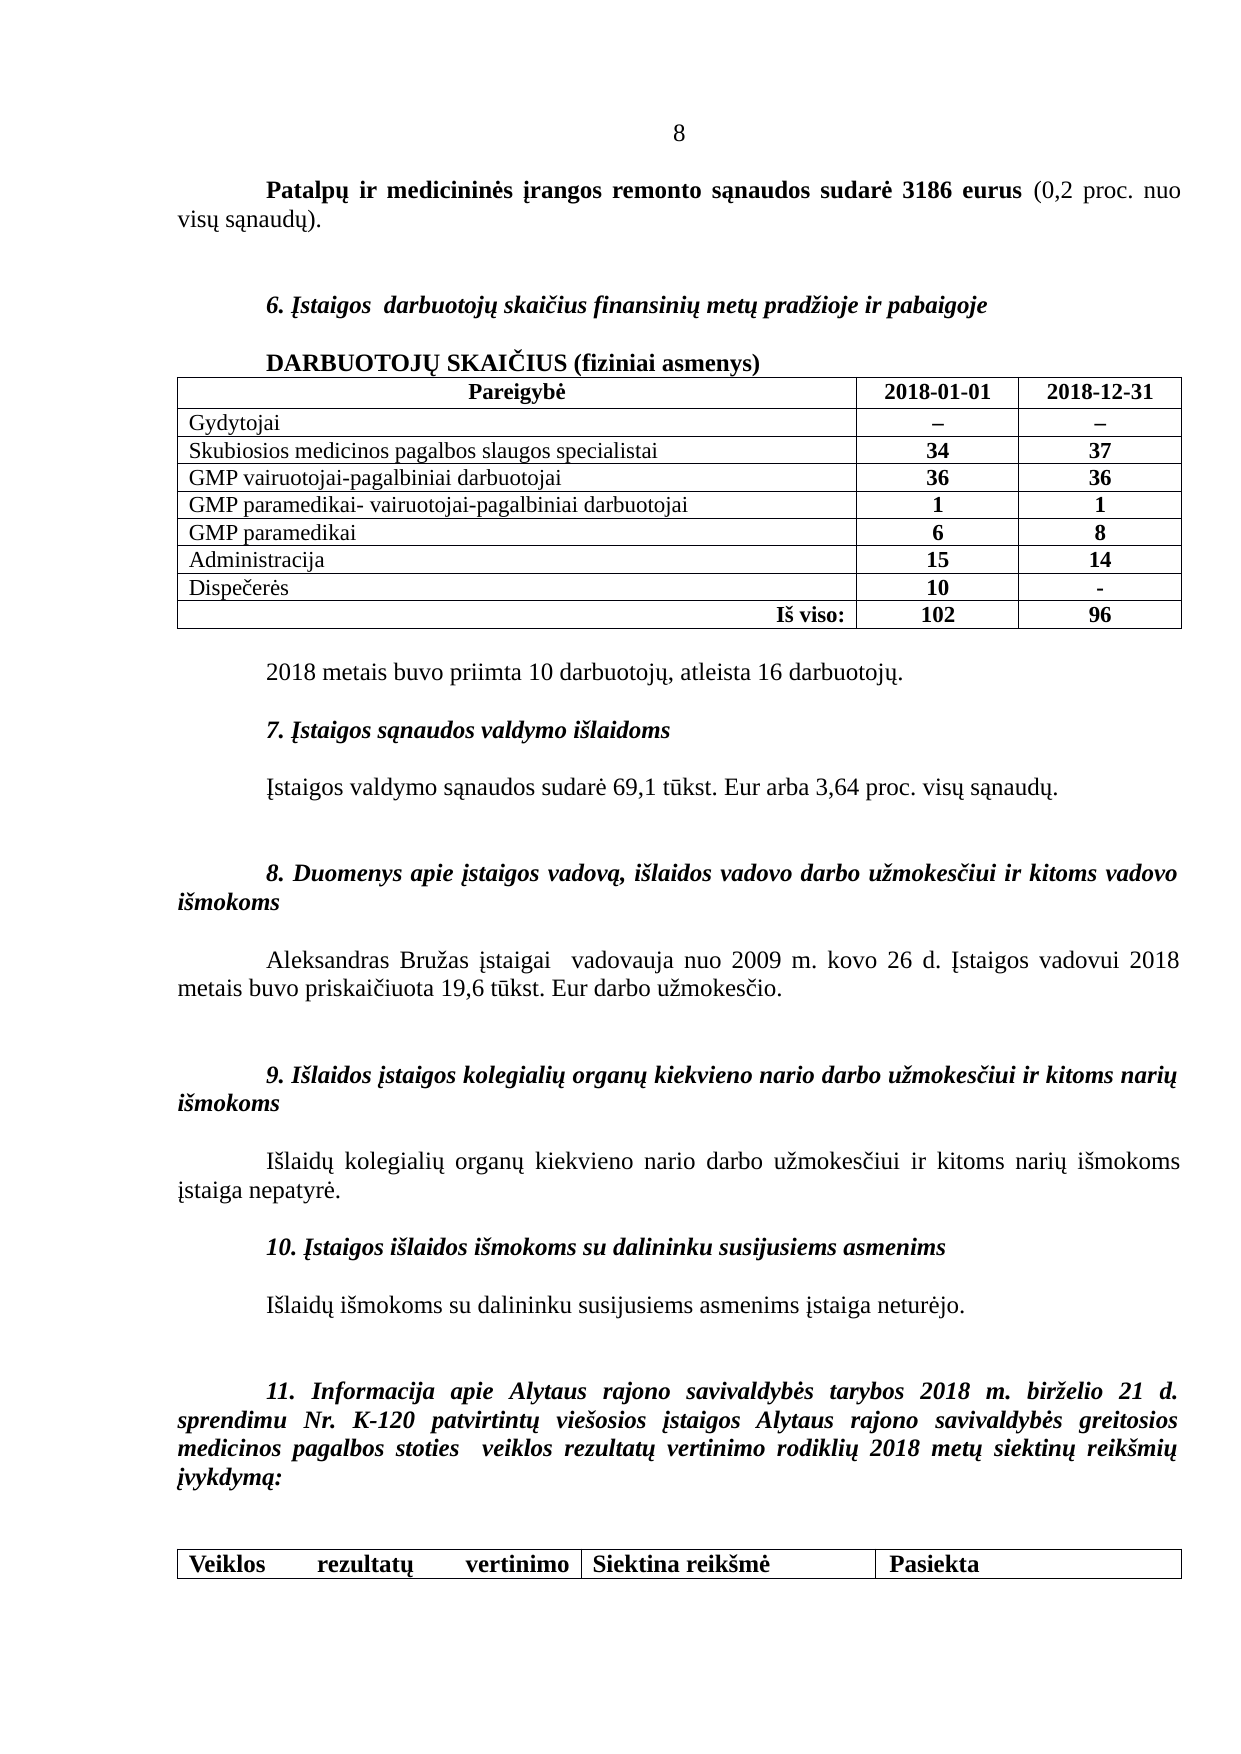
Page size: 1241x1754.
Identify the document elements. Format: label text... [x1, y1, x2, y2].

text 7. Įstaigos sąnaudos valdymo išlaidoms [177, 715, 1181, 743]
table_cell 6 [857, 519, 1018, 545]
table_cell GMP paramedikai- vairuotojai-pagalbiniai darbuotojai [178, 492, 856, 518]
table_header 2018-12-31 [1019, 378, 1181, 408]
table_cell 1 [857, 492, 1018, 518]
table_cell 10 [857, 574, 1018, 600]
text DARBUOTOJŲ SKAIČIUS (fiziniai asmenys) [177, 348, 1181, 377]
table_cell 15 [857, 546, 1018, 573]
table_cell Gydytojai [178, 409, 856, 436]
table_header Siektina reikšmė [582, 1550, 875, 1578]
table_cell – [857, 409, 1018, 436]
text Aleksandras Bružas įstaigai vadovauja nuo 2009 m. kovo 26 d. Įstaigos vadovui 2018 metais buvo priskaičiuota 19,6 tūkst. Eur darbo užmokesčio. [177, 945, 1181, 1002]
table_header 2018-01-01 [857, 378, 1018, 408]
table_cell Administracija [178, 546, 856, 573]
text Įstaigos valdymo sąnaudos sudarė 69,1 tūkst. Eur arba 3,64 proc. visų sąnaudų. [177, 772, 1181, 801]
table_cell 34 [857, 437, 1018, 463]
text 10. Įstaigos išlaidos išmokoms su dalininku susijusiems asmenims [177, 1232, 1219, 1261]
text 11. Informacija apie Alytaus rajono savivaldybės tarybos 2018 m. birželio 21 d. sprendimu Nr. K-120 patvirtintų viešosios įstaigos Alytaus rajono savivaldybės greitosios medicinos pagalbos stoties veiklos rezultatų vertinimo rodiklių 2018 metų siektinų reikšmių įvykdymą: [177, 1376, 1181, 1491]
text 9. Išlaidos įstaigos kolegialių organų kiekvieno nario darbo užmokesčiui ir kitoms narių išmokoms [177, 1060, 1181, 1117]
table_header Pasiekta [876, 1550, 1181, 1578]
text Patalpų ir medicininės įrangos remonto sąnaudos sudarė 3186 eurus (0,2 proc. nuo visų sąnaudų). [177, 176, 1181, 233]
table_cell 102 [857, 601, 1018, 627]
text 2018 metais buvo priimta 10 darbuotojų, atleista 16 darbuotojų. [177, 657, 1219, 686]
table_cell GMP paramedikai [178, 519, 856, 545]
text 8. Duomenys apie įstaigos vadovą, išlaidos vadovo darbo užmokesčiui ir kitoms vadovo išmokoms [177, 858, 1181, 916]
table_cell – [1019, 409, 1181, 436]
table_header Veiklos rezultatų vertinimo [178, 1550, 581, 1578]
table_cell Skubiosios medicinos pagalbos slaugos specialistai [178, 437, 856, 463]
text Išlaidų kolegialių organų kiekvieno nario darbo užmokesčiui ir kitoms narių išmokoms įstaiga nepatyrė. [177, 1146, 1181, 1203]
table_cell 1 [1019, 492, 1181, 518]
table_header Pareigybė [178, 378, 856, 408]
table_cell GMP vairuotojai-pagalbiniai darbuotojai [178, 464, 856, 491]
text 6. Įstaigos darbuotojų skaičius finansinių metų pradžioje ir pabaigoje [177, 291, 1219, 319]
table_cell 96 [1019, 601, 1181, 627]
table_cell Iš viso: [178, 601, 856, 627]
table_cell 8 [1019, 519, 1181, 545]
table_cell 36 [857, 464, 1018, 491]
table_cell Dispečerės [178, 574, 856, 600]
table_cell 37 [1019, 437, 1181, 463]
table_cell 36 [1019, 464, 1181, 491]
table_cell - [1019, 574, 1181, 600]
table_cell 14 [1019, 546, 1181, 573]
text Išlaidų išmokoms su dalininku susijusiems asmenims įstaiga neturėjo. [177, 1290, 1219, 1318]
